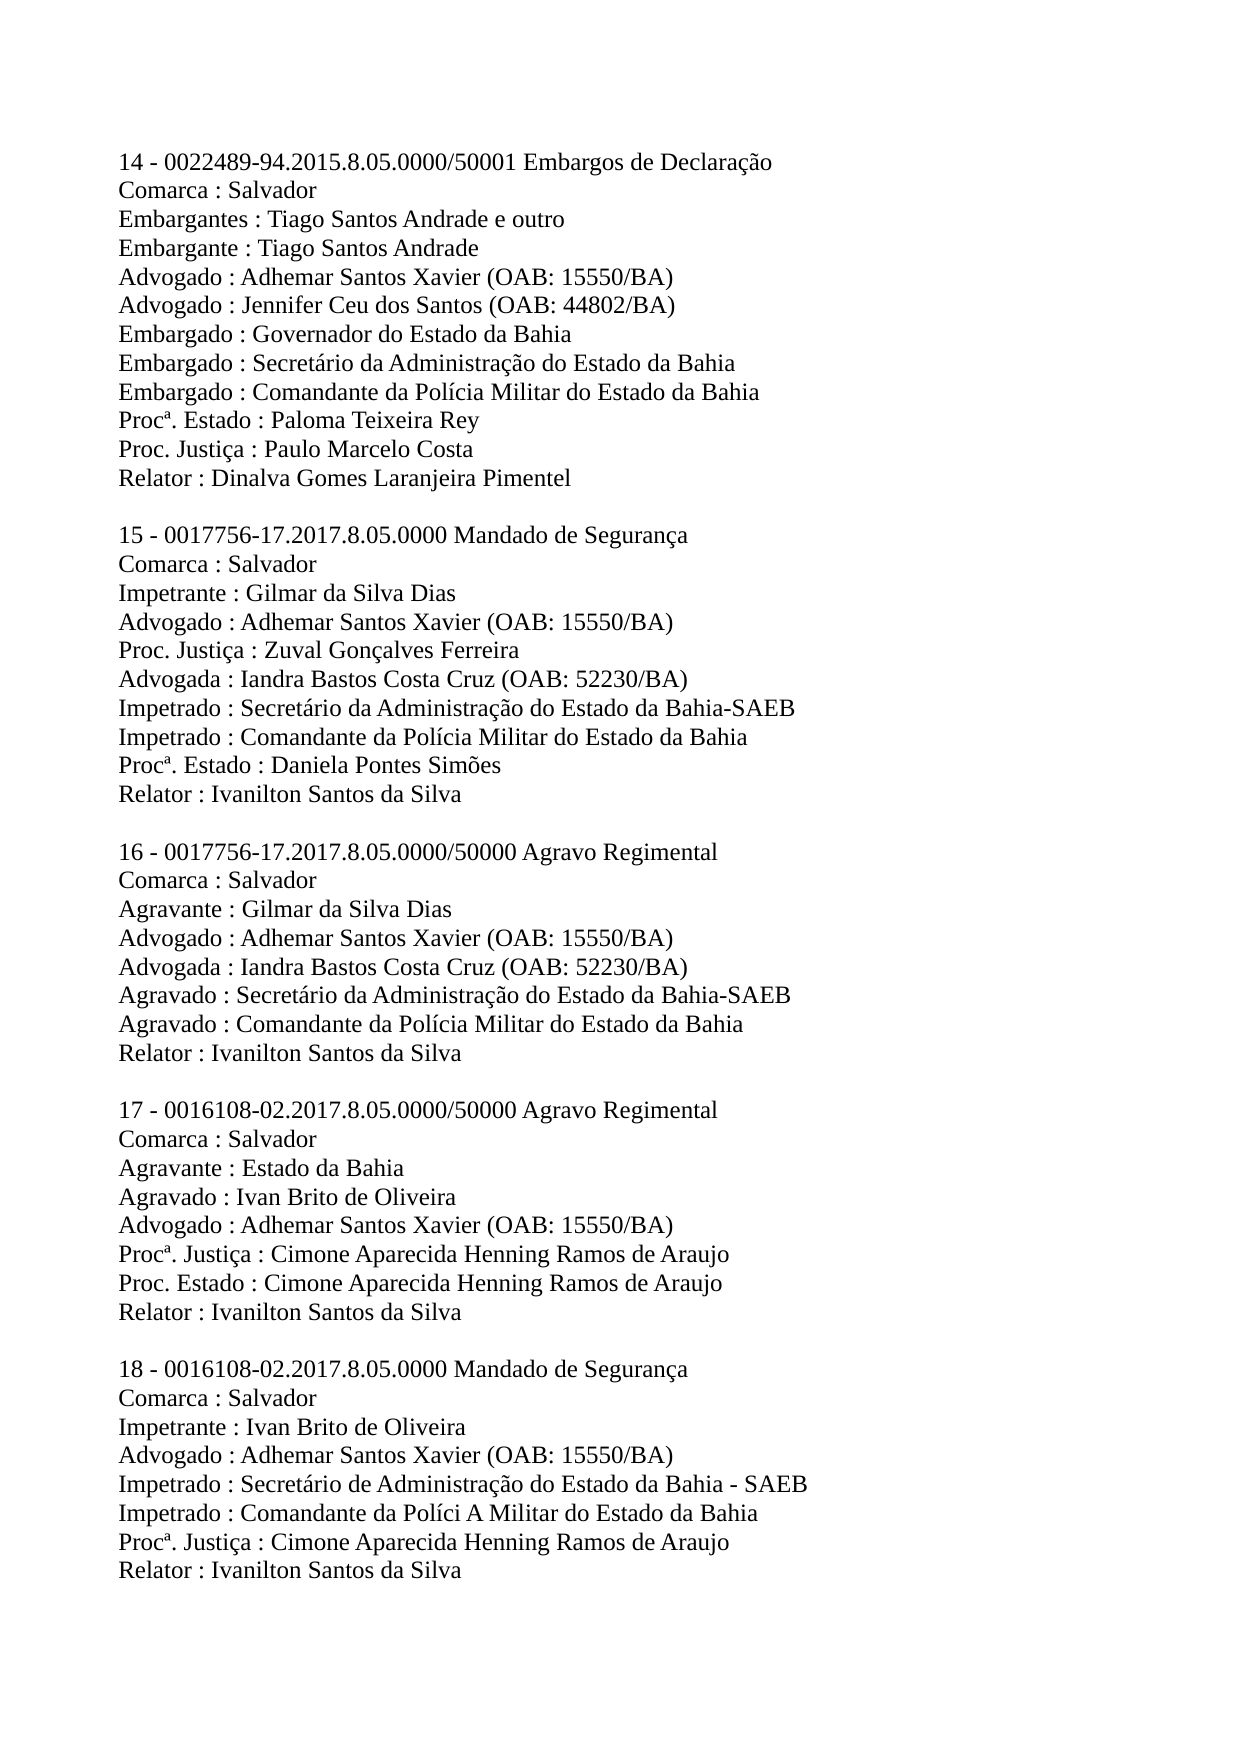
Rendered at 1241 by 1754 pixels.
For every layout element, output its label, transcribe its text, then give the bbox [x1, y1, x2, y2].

text Impetrante : Gilmar da Silva Dias Advogado : Adhemar Santos Xavier (OAB: 15550/BA) Proc. Justiça : Zuval Gonçalves Ferreira Advogada : Iandra Bastos Costa Cruz (OAB: 52230/BA) Impetrado : Secretário da Administração do Estado da Bahia-SAEB Impetrado : Comandante da Polícia Militar do Estado da Bahia Procª. Estado : Daniela Pontes Simões Relator : Ivanilton Santos da Silva [118, 578, 1122, 808]
text Agravante : Gilmar da Silva Dias Advogado : Adhemar Santos Xavier (OAB: 15550/BA) Advogada : Iandra Bastos Costa Cruz (OAB: 52230/BA) Agravado : Secretário da Administração do Estado da Bahia-SAEB Agravado : Comandante da Polícia Militar do Estado da Bahia Relator : Ivanilton Santos da Silva [118, 894, 1122, 1067]
text 15 - 0017756-17.2017.8.05.0000 Mandado de Segurança [118, 521, 1122, 549]
text Comarca : Salvador [118, 1124, 1122, 1153]
text 18 - 0016108-02.2017.8.05.0000 Mandado de Segurança [118, 1354, 1122, 1383]
text Agravante : Estado da Bahia Agravado : Ivan Brito de Oliveira Advogado : Adhemar Santos Xavier (OAB: 15550/BA) Procª. Justiça : Cimone Aparecida Henning Ramos de Araujo Proc. Estado : Cimone Aparecida Henning Ramos de Araujo Relator : Ivanilton Santos da Silva [118, 1153, 1122, 1326]
text Comarca : Salvador [118, 1383, 1122, 1412]
text Embargantes : Tiago Santos Andrade e outro Embargante : Tiago Santos Andrade Advogado : Adhemar Santos Xavier (OAB: 15550/BA) Advogado : Jennifer Ceu dos Santos (OAB: 44802/BA) Embargado : Governador do Estado da Bahia Embargado : Secretário da Administração do Estado da Bahia Embargado : Comandante da Polícia Militar do Estado da Bahia Procª. Estado : Paloma Teixeira Rey Proc. Justiça : Paulo Marcelo Costa Relator : Dinalva Gomes Laranjeira Pimentel [118, 204, 1122, 492]
text Comarca : Salvador [118, 176, 1122, 204]
text 16 - 0017756-17.2017.8.05.0000/50000 Agravo Regimental [118, 837, 1122, 866]
text Comarca : Salvador [118, 866, 1122, 894]
text 17 - 0016108-02.2017.8.05.0000/50000 Agravo Regimental [118, 1096, 1122, 1124]
text Comarca : Salvador [118, 549, 1122, 578]
text Impetrante : Ivan Brito de Oliveira Advogado : Adhemar Santos Xavier (OAB: 15550/BA) Impetrado : Secretário de Administração do Estado da Bahia - SAEB Impetrado : Comandante da Políci A Militar do Estado da Bahia Procª. Justiça : Cimone Aparecida Henning Ramos de Araujo Relator : Ivanilton Santos da Silva [118, 1412, 1122, 1584]
text 14 - 0022489-94.2015.8.05.0000/50001 Embargos de Declaração [118, 147, 1122, 176]
